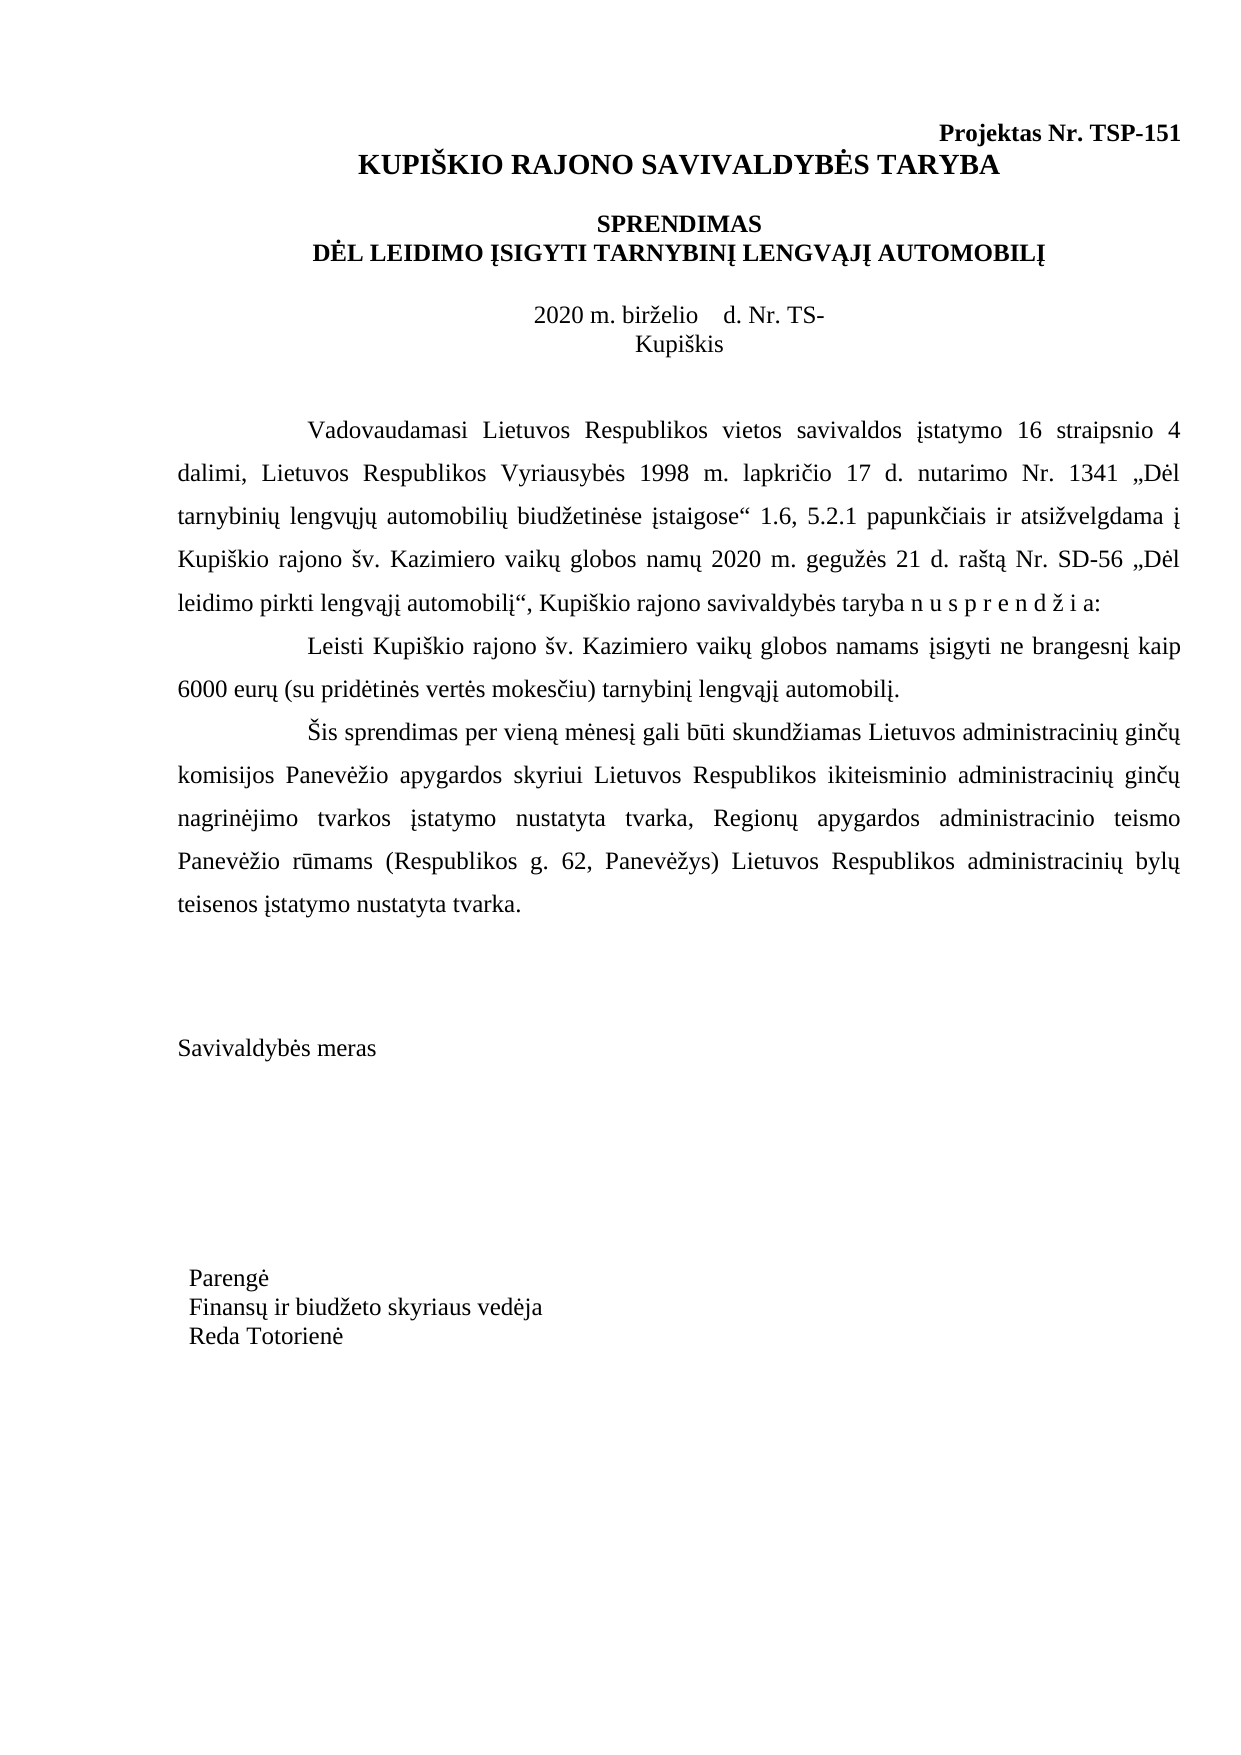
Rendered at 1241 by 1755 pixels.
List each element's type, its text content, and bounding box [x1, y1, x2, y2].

text DĖL LEIDIMO ĮSIGYTI TARNYBINĮ LENGVĄJĮ AUTOMOBILĮ [177, 238, 1181, 267]
text Kupiškis [177, 329, 1181, 358]
text Projektas Nr. TSP-151 [177, 118, 1181, 147]
table_header Parengė [177, 1263, 1093, 1292]
text 2020 m. birželio d. Nr. TS- [177, 300, 1181, 329]
text Vadovaudamasi Lietuvos Respublikos vietos savivaldos įstatymo 16 straipsnio 4 dalimi, Lietuvos Respublikos Vyriausybės 1998 m. lapkričio 17 d. nutarimo Nr. 1341 „Dėl tarnybinių lengvųjų automobilių biudžetinėse įstaigose“ 1.6, 5.2.1 papunkčiais ir atsižvelgdama į Kupiškio rajono šv. Kazimiero vaikų globos namų 2020 m. gegužės 21 d. raštą Nr. SD-56 „Dėl leidimo pirkti lengvąjį automobilį“, Kupiškio rajono savivaldybės taryba n u s p r e n d ž i a: [177, 415, 1181, 616]
table_cell [177, 1353, 1093, 1382]
table_cell Finansų ir biudžeto skyriaus vedėja Reda Totorienė [177, 1292, 1093, 1353]
text Šis sprendimas per vieną mėnesį gali būti skundžiamas Lietuvos administracinių ginčų komisijos Panevėžio apygardos skyriui Lietuvos Respublikos ikiteisminio administracinių ginčų nagrinėjimo tvarkos įstatymo nustatyta tvarka, Regionų apygardos administracinio teismo Panevėžio rūmams (Respublikos g. 62, Panevėžys) Lietuvos Respublikos administracinių bylų teisenos įstatymo nustatyta tvarka. [177, 717, 1181, 918]
text Savivaldybės meras [177, 1033, 1181, 1062]
text SPRENDIMAS [177, 209, 1181, 238]
text KUPIŠKIO RAJONO SAVIVALDYBĖS TARYBA [177, 147, 1181, 180]
text Leisti Kupiškio rajono šv. Kazimiero vaikų globos namams įsigyti ne brangesnį kaip 6000 eurų (su pridėtinės vertės mokesčiu) tarnybinį lengvąjį automobilį. [177, 631, 1181, 703]
